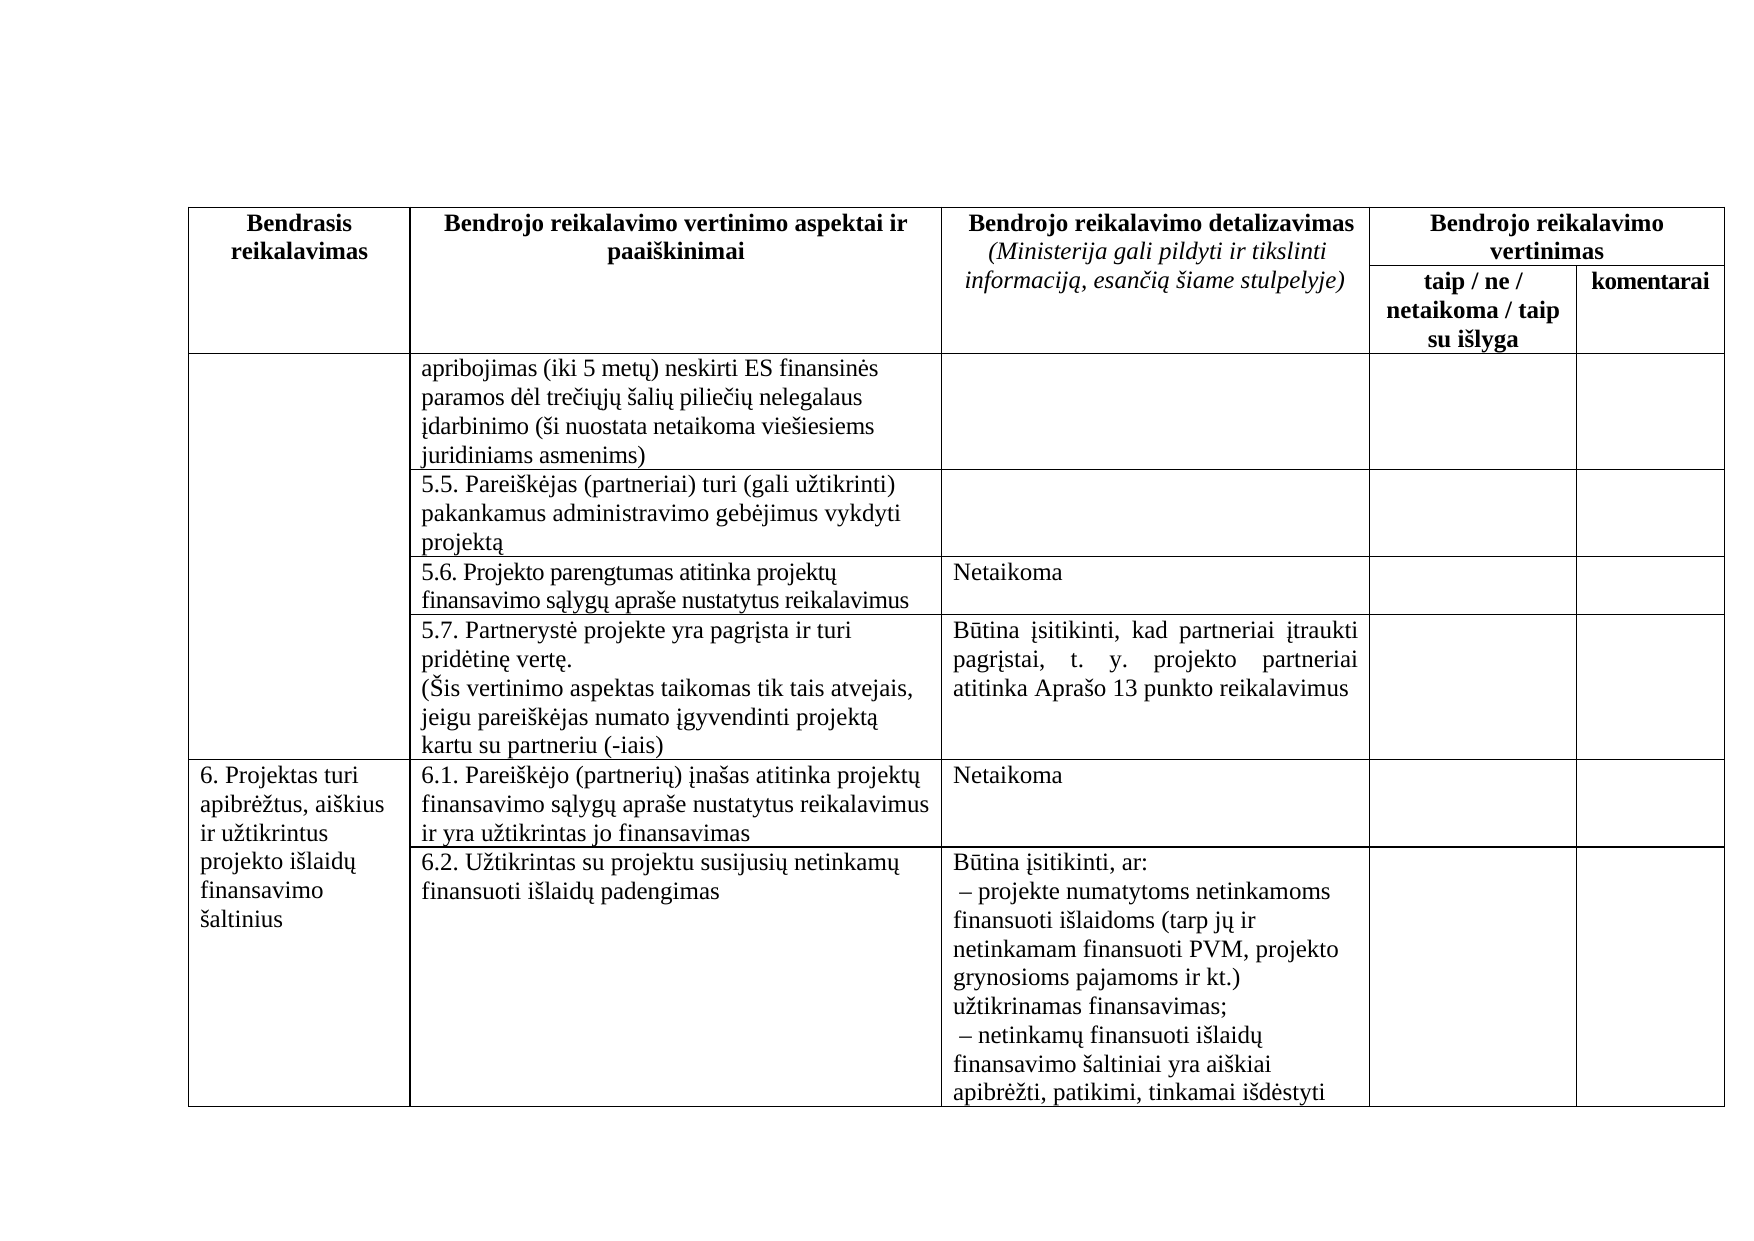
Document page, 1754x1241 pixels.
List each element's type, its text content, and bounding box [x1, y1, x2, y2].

table_cell 6.1. Pareiškėjo (partnerių) įnašas atitinka projektų finansavimo sąlygų apraše nustatytus reikalavimus ir yra užtikrintas jo finansavimas [411, 760, 941, 846]
table_cell [1370, 848, 1576, 1106]
table_cell Netaikoma [942, 760, 1369, 846]
table_cell [189, 354, 409, 759]
table_cell 6. Projektas turi apibrėžtus, aiškius ir užtikrintus projekto išlaidų finansavimo šaltinius [189, 760, 409, 1106]
table_cell 5.6. Projekto parengtumas atitinka projektų finansavimo sąlygų apraše nustatytus reikalavimus [411, 557, 941, 614]
table_cell [189, 265, 409, 352]
table_header Bendrojo reikalavimo detalizavimas (Ministerija gali pildyti ir tikslinti informaciją, esančią šiame stulpelyje) [942, 208, 1369, 352]
table_header Bendrojo reikalavimo vertinimas [1370, 208, 1724, 265]
table_cell Būtina įsitikinti, kad partneriai įtraukti pagrįstai, t. y. projekto partneriai atitinka Aprašo 13 punkto reikalavimus [942, 615, 1369, 759]
table_cell apribojimas (iki 5 metų) neskirti ES finansinės paramos dėl trečiųjų šalių piliečių nelegalaus įdarbinimo (ši nuostata netaikoma viešiesiems juridiniams asmenims) [411, 354, 941, 468]
table_cell Netaikoma [942, 557, 1369, 614]
table_cell [1370, 470, 1576, 556]
table_cell [1577, 848, 1724, 1106]
table_cell [1577, 615, 1724, 759]
table_cell [1577, 760, 1724, 846]
table_cell [1577, 557, 1724, 614]
table_cell komentarai [1577, 266, 1724, 352]
table_cell [942, 470, 1369, 556]
table_cell [1577, 470, 1724, 556]
table_cell 5.5. Pareiškėjas (partneriai) turi (gali užtikrinti) pakankamus administravimo gebėjimus vykdyti projektą [411, 470, 941, 556]
table_cell Būtina įsitikinti, ar: – projekte numatytoms netinkamoms finansuoti išlaidoms (tarp jų ir netinkamam finansuoti PVM, projekto grynosioms pajamoms ir kt.) užtikrinamas finansavimas; – netinkamų finansuoti išlaidų finansavimo šaltiniai yra aiškiai apibrėžti, patikimi, tinkamai išdėstyti [942, 848, 1369, 1106]
table_cell [1370, 557, 1576, 614]
table_cell [1370, 615, 1576, 759]
table_header Bendrasis reikalavimas [189, 208, 409, 265]
table_cell [942, 354, 1369, 468]
table_cell taip / ne / netaikoma / taip su išlyga [1370, 266, 1576, 352]
table_header Bendrojo reikalavimo vertinimo aspektai ir paaiškinimai [411, 208, 941, 352]
table_cell 6.2. Užtikrintas su projektu susijusių netinkamų finansuoti išlaidų padengimas [411, 848, 941, 1106]
table_cell [1577, 354, 1724, 468]
table_cell 5.7. Partnerystė projekte yra pagrįsta ir turi pridėtinę vertę. (Šis vertinimo aspektas taikomas tik tais atvejais, jeigu pareiškėjas numato įgyvendinti projektą kartu su partneriu (-iais) [411, 615, 941, 759]
table_cell [1370, 354, 1576, 468]
table_cell [1370, 760, 1576, 846]
